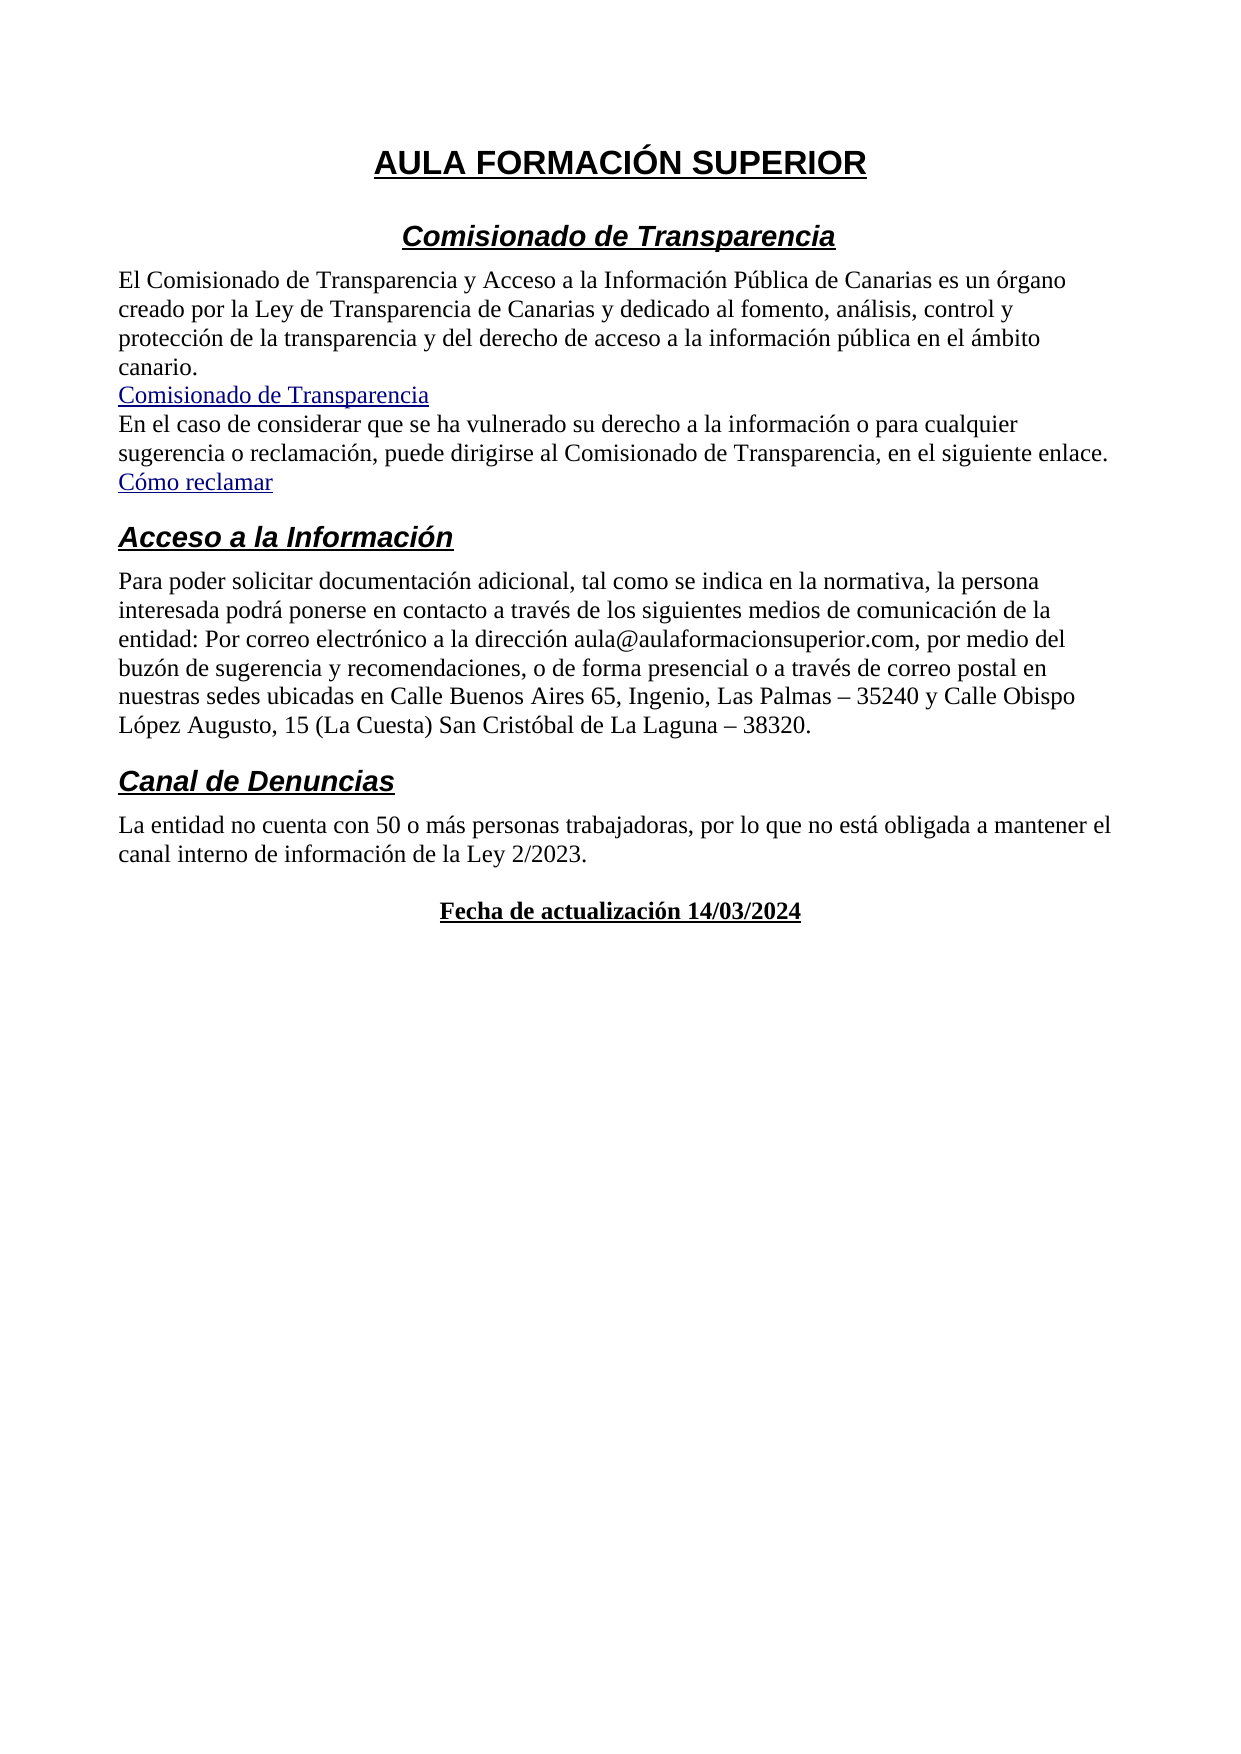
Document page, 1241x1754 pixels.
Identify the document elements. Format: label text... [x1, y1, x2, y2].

subtitle Comisionado de Transparencia [118, 219, 1122, 253]
subtitle Canal de Denuncias [118, 764, 1122, 797]
text La entidad no cuenta con 50 o más personas trabajadoras, por lo que no está obligada a mantener el canal interno de información de la Ley 2/2023. [118, 810, 1122, 867]
subtitle Acceso a la Información [118, 520, 1122, 554]
text El Comisionado de Transparencia y Acceso a la Información Pública de Canarias es un órgano creado por la Ley de Transparencia de Canarias y dedicado al fomento, análisis, control y protección de la transparencia y del derecho de acceso a la información pública en el ámbito canario. [118, 265, 1122, 380]
subtitle AULA FORMACIÓN SUPERIOR [118, 143, 1122, 182]
text En el caso de considerar que se ha vulnerado su derecho a la información o para cualquier sugerencia o reclamación, puede dirigirse al Comisionado de Transparencia, en el siguiente enlace. [118, 409, 1122, 467]
text Comisionado de Transparencia [118, 380, 1122, 409]
text Para poder solicitar documentación adicional, tal como se indica en la normativa, la persona interesada podrá ponerse en contacto a través de los siguientes medios de comunicación de la entidad: Por correo electrónico a la dirección aula@aulaformacionsuperior.com, por medio del buzón de sugerencia y recomendaciones, o de forma presencial o a través de correo postal en nuestras sedes ubicadas en Calle Buenos Aires 65, Ingenio, Las Palmas – 35240 y Calle Obispo López Augusto, 15 (La Cuesta) San Cristóbal de La Laguna – 38320. [118, 566, 1122, 739]
text Cómo reclamar [118, 467, 1122, 495]
text Fecha de actualización 14/03/2024 [118, 896, 1122, 925]
